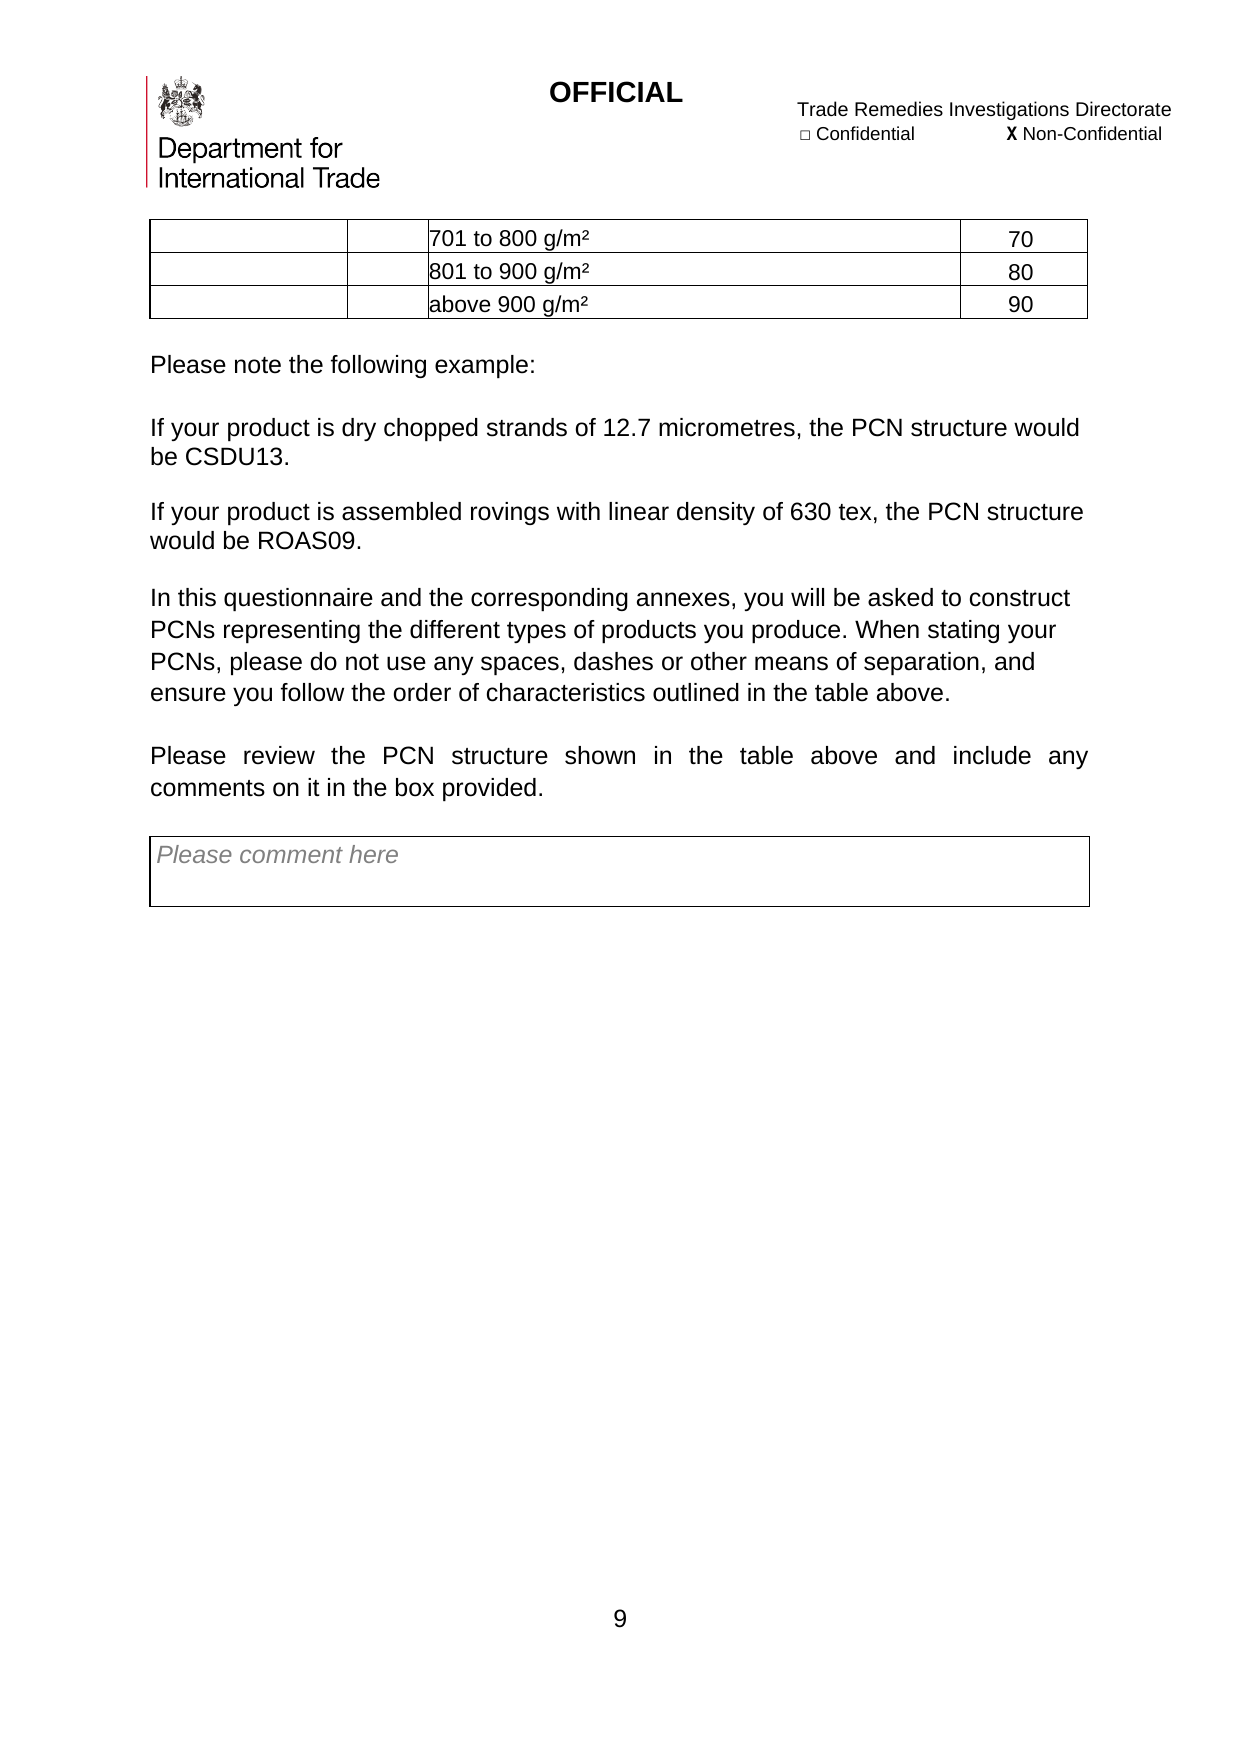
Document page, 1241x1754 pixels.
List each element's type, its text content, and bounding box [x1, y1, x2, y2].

table_cell [151, 220, 347, 252]
text Please note the following example: [150, 350, 1090, 379]
table_cell 70 [961, 220, 1087, 252]
text If your product is dry chopped strands of 12.7 micrometres, the PCN structure would be CSDU13. [150, 413, 1090, 471]
text Please review the PCN structure shown in the table above and include any comments on it in the box provided. [150, 741, 1090, 802]
table_cell [348, 220, 428, 252]
table_cell above 900 g/m² [429, 286, 960, 318]
table_cell [348, 286, 428, 318]
text If your product is assembled rovings with linear density of 630 tex, the PCN structure would be ROAS09. [150, 497, 1090, 555]
table_cell [348, 253, 428, 285]
table_cell [151, 253, 347, 285]
table_cell 801 to 900 g/m² [429, 253, 960, 285]
table_header Please comment here [151, 837, 1089, 906]
table_cell 80 [961, 253, 1087, 285]
text In this questionnaire and the corresponding annexes, you will be asked to construct PCNs representing the different types of products you produce. When stating your PCNs, please do not use any spaces, dashes or other means of separation, and ensure you follow the order of characteristics outlined in the table above. [150, 583, 1090, 707]
table_cell [151, 286, 347, 318]
table_cell 701 to 800 g/m² [429, 220, 960, 252]
table_cell 90 [961, 286, 1087, 318]
